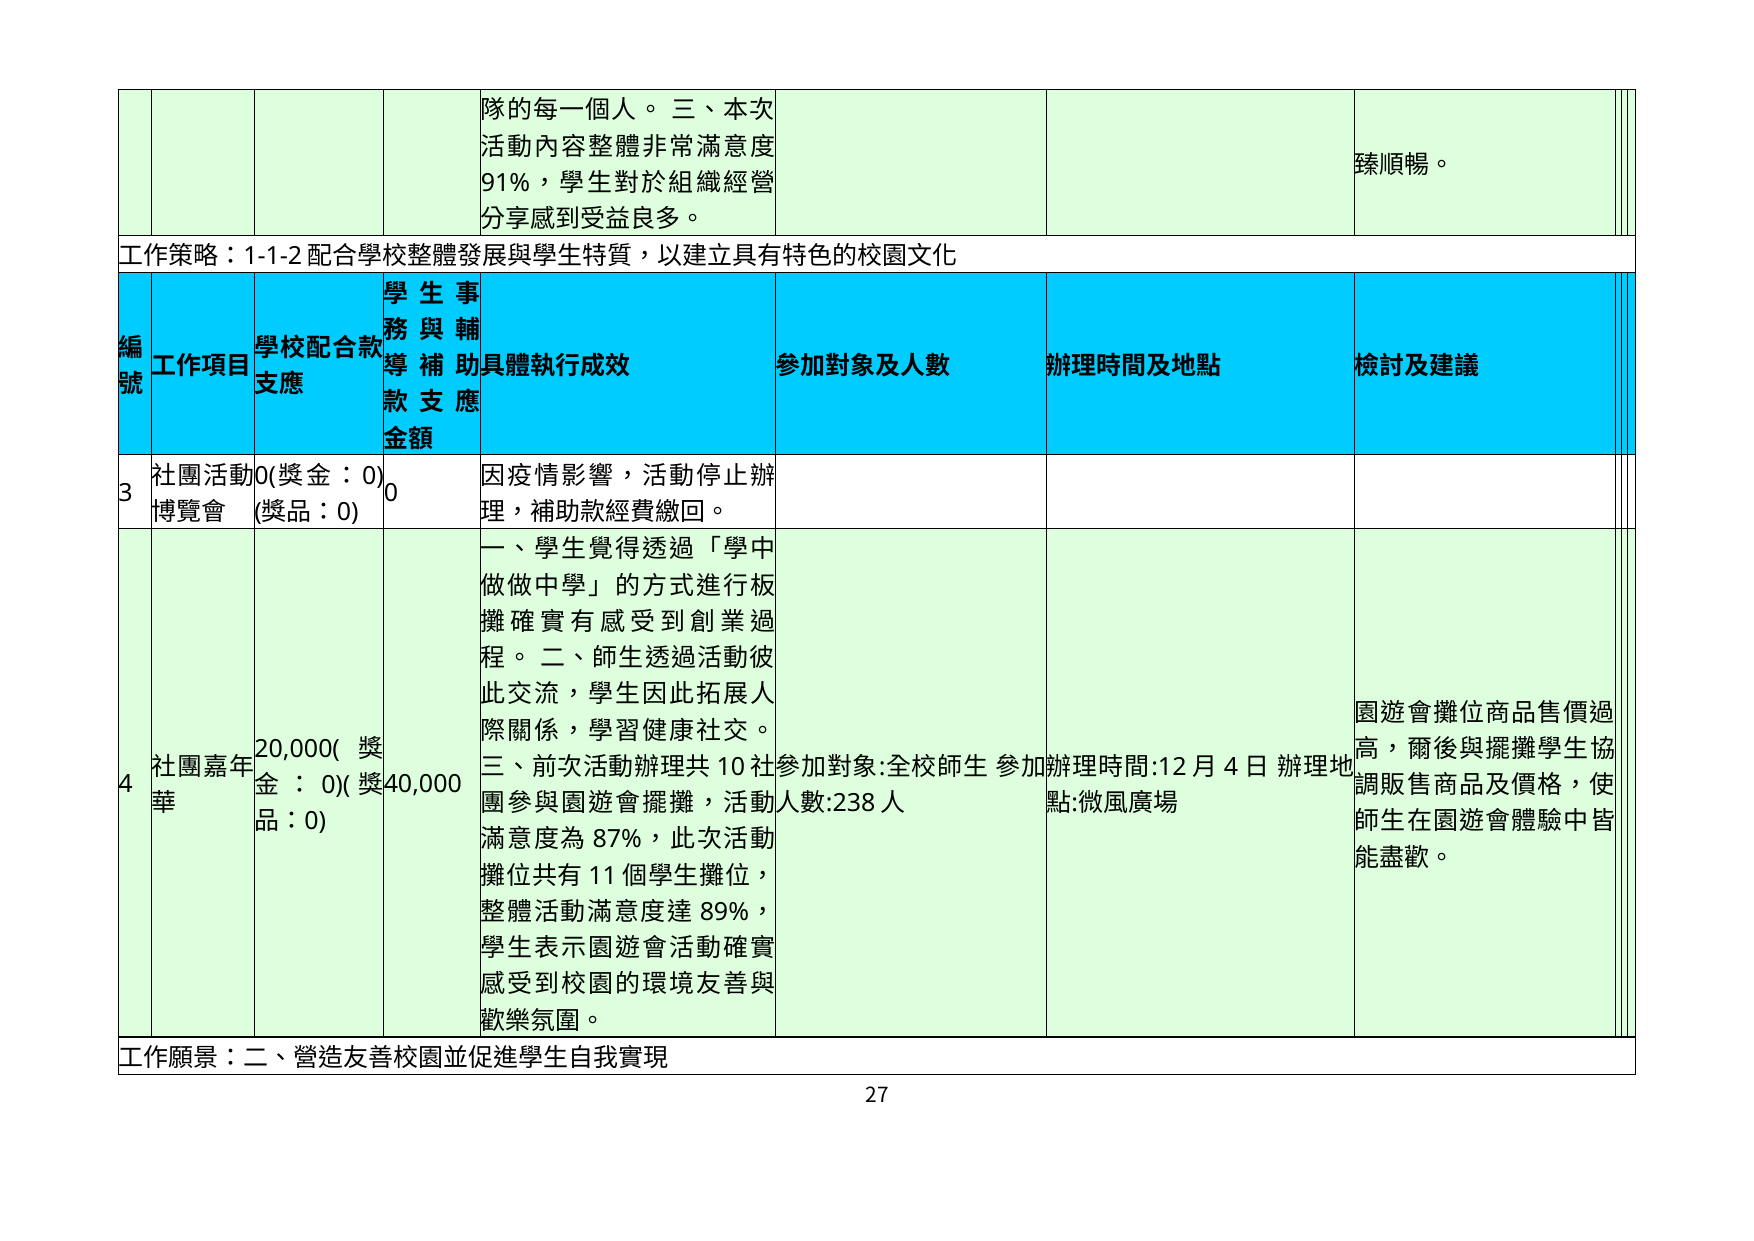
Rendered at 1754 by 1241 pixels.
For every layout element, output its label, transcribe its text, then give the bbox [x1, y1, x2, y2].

table_cell [1047, 455, 1354, 528]
table_cell 0 [384, 455, 480, 528]
table_cell 學生事務與輔導補助款支應金額 [384, 273, 480, 454]
table_cell 檢討及建議 [1355, 273, 1615, 454]
table_cell 參加對象:全校師生 參加人數:238人 [776, 529, 1046, 1036]
table_cell [1628, 455, 1635, 528]
table_cell [1622, 273, 1627, 454]
table_cell [1616, 90, 1621, 235]
table_cell 0(獎金：0)(獎品：0) [255, 455, 383, 528]
table_cell [152, 90, 254, 235]
table_cell 4 [119, 529, 151, 1036]
table_cell 3 [119, 455, 151, 528]
table_cell 辦理時間:12月4日 辦理地點:微風廣場 [1047, 529, 1354, 1036]
table_cell [1616, 529, 1621, 1036]
table_cell 一、學生覺得透過「學中做做中學」的方式進行板攤確實有感受到創業過程。 二、師生透過活動彼此交流，學生因此拓展人際關係，學習健康社交。 三、前次活動辦理共10社團參與園遊會擺攤，活動滿意度為87%，此次活動攤位共有11個學生攤位，整體活動滿意度達89%，學生表示園遊會活動確實感受到校園的環境友善與歡樂氛圍。 [481, 529, 775, 1036]
table_cell 參加對象及人數 [776, 273, 1046, 454]
table_cell 辦理時間及地點 [1047, 273, 1354, 454]
table_cell [1622, 455, 1627, 528]
table_cell [119, 90, 151, 235]
table_cell 園遊會攤位商品售價過高，爾後與擺攤學生協調販售商品及價格，使師生在園遊會體驗中皆能盡歡。 [1355, 529, 1615, 1036]
table_cell 臻順暢。 [1355, 90, 1615, 235]
table_cell 學校配合款支應 [255, 273, 383, 454]
table_cell 編號 [119, 273, 151, 454]
table_cell 工作願景：二、營造友善校園並促進學生自我實現 [119, 1038, 1635, 1074]
table_cell [776, 455, 1046, 528]
table_cell 工作策略：1-1-2配合學校整體發展與學生特質，以建立具有特色的校園文化 [119, 236, 1635, 272]
table_cell [1622, 90, 1627, 235]
table_cell 具體執行成效 [481, 273, 775, 454]
table_cell [1616, 273, 1621, 454]
table_cell [1622, 529, 1627, 1036]
table_cell [255, 90, 383, 235]
table_cell [1628, 90, 1635, 235]
table_cell 40,000 [384, 529, 480, 1036]
table_cell [1355, 455, 1615, 528]
table_cell 工作項目 [152, 273, 254, 454]
table_cell 20,000(獎金：0)(獎品：0) [255, 529, 383, 1036]
table_cell [776, 90, 1046, 235]
table_cell [1616, 455, 1621, 528]
table_cell 社團嘉年華 [152, 529, 254, 1036]
table_cell [1047, 90, 1354, 235]
table_cell 因疫情影響，活動停止辦理，補助款經費繳回。 [481, 455, 775, 528]
table_cell [1628, 273, 1635, 454]
table_cell [1628, 529, 1635, 1036]
table_cell 隊的每一個人。 三、本次活動內容整體非常滿意度91%，學生對於組織經營分享感到受益良多。 [481, 90, 775, 235]
table_cell [384, 90, 480, 235]
table_cell 社團活動博覽會 [152, 455, 254, 528]
